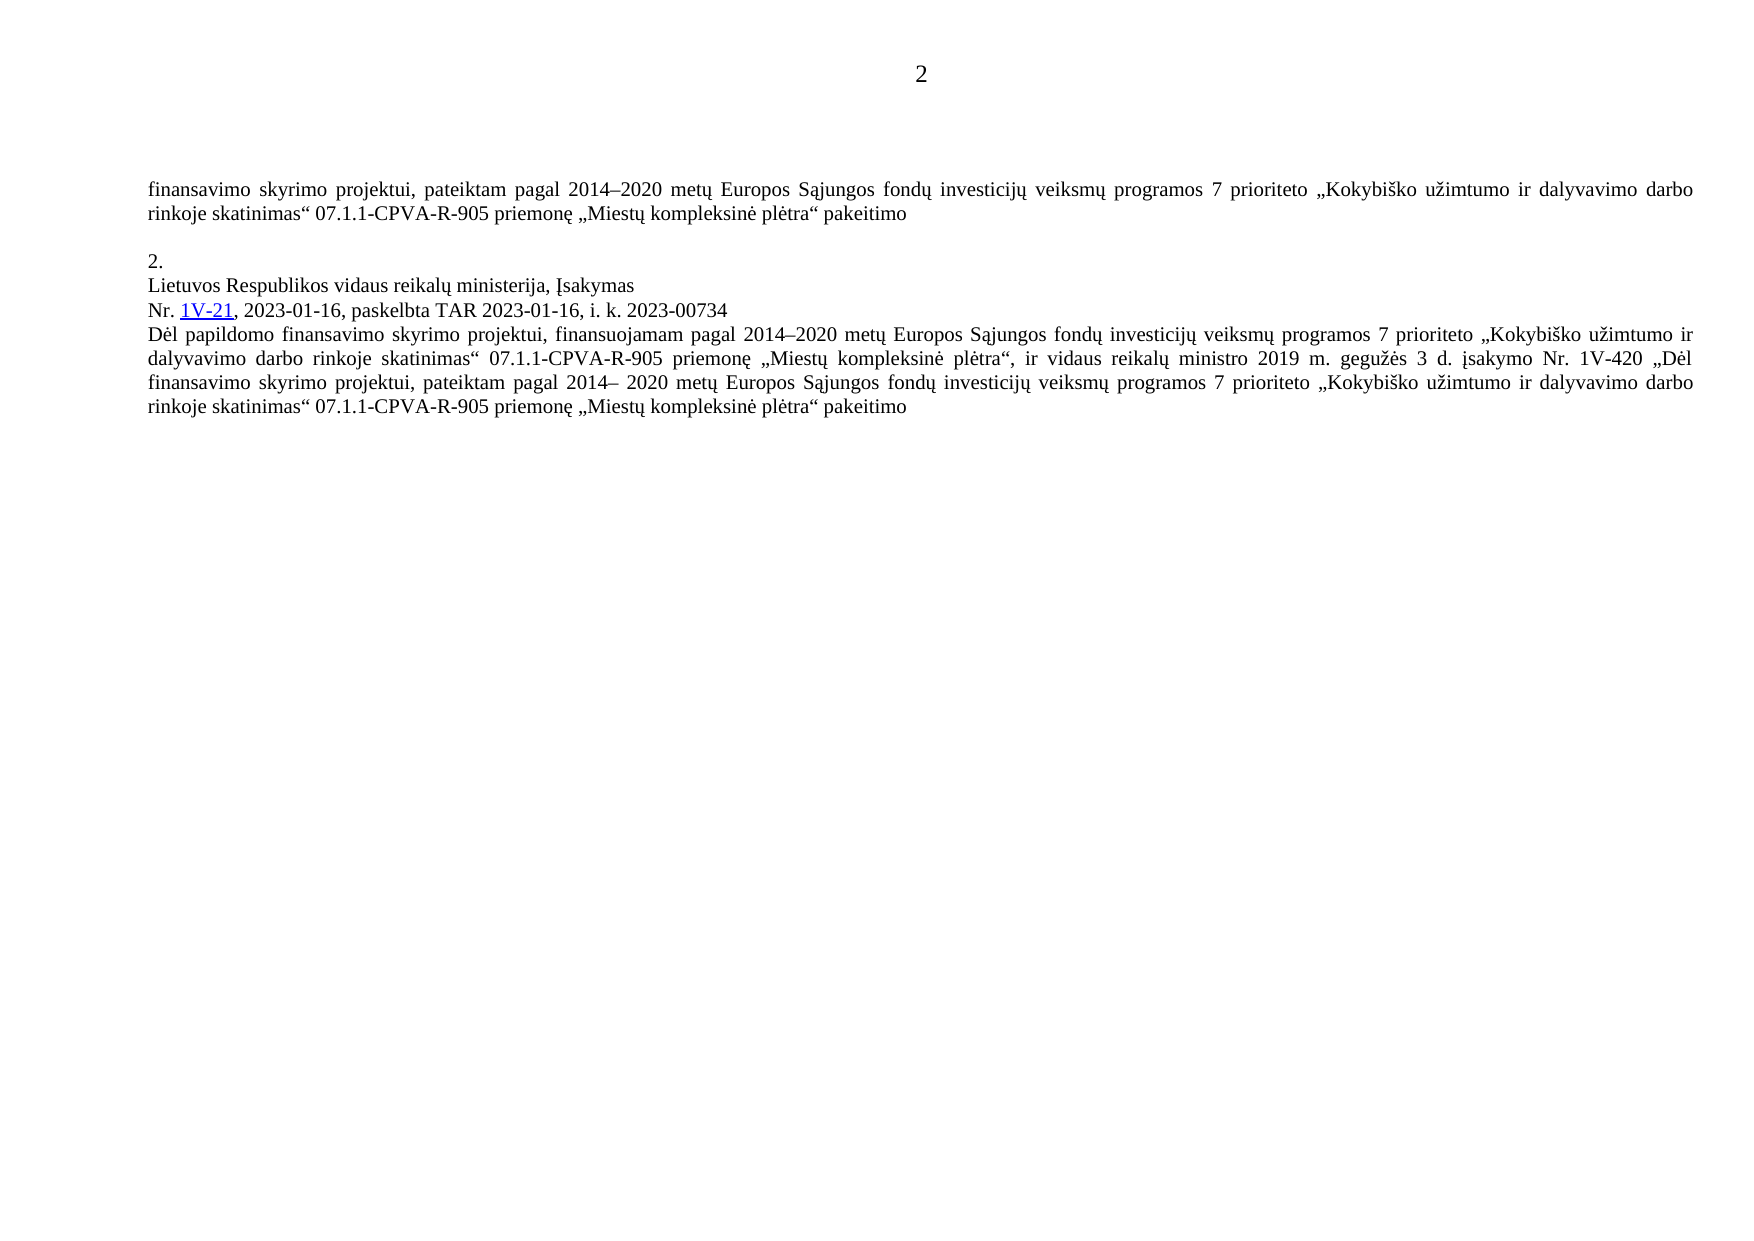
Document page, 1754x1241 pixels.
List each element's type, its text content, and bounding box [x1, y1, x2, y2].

text Nr. 1V-21, 2023-01-16, paskelbta TAR 2023-01-16, i. k. 2023-00734 [148, 297, 1695, 322]
text 2. [148, 249, 1695, 273]
text Lietuvos Respublikos vidaus reikalų ministerija, Įsakymas [148, 273, 1695, 297]
text finansavimo skyrimo projektui, pateiktam pagal 2014–2020 metų Europos Sąjungos fondų investicijų veiksmų programos 7 prioriteto „Kokybiško užimtumo ir dalyvavimo darbo rinkoje skatinimas“ 07.1.1-CPVA-R-905 priemonę „Miestų kompleksinė plėtra“ pakeitimo [148, 177, 1695, 225]
text Dėl papildomo finansavimo skyrimo projektui, finansuojamam pagal 2014–2020 metų Europos Sąjungos fondų investicijų veiksmų programos 7 prioriteto „Kokybiško užimtumo ir dalyvavimo darbo rinkoje skatinimas“ 07.1.1-CPVA-R-905 priemonę „Miestų kompleksinė plėtra“, ir vidaus reikalų ministro 2019 m. gegužės 3 d. įsakymo Nr. 1V-420 „Dėl finansavimo skyrimo projektui, pateiktam pagal 2014– 2020 metų Europos Sąjungos fondų investicijų veiksmų programos 7 prioriteto „Kokybiško užimtumo ir dalyvavimo darbo rinkoje skatinimas“ 07.1.1-CPVA-R-905 priemonę „Miestų kompleksinė plėtra“ pakeitimo [148, 322, 1695, 418]
